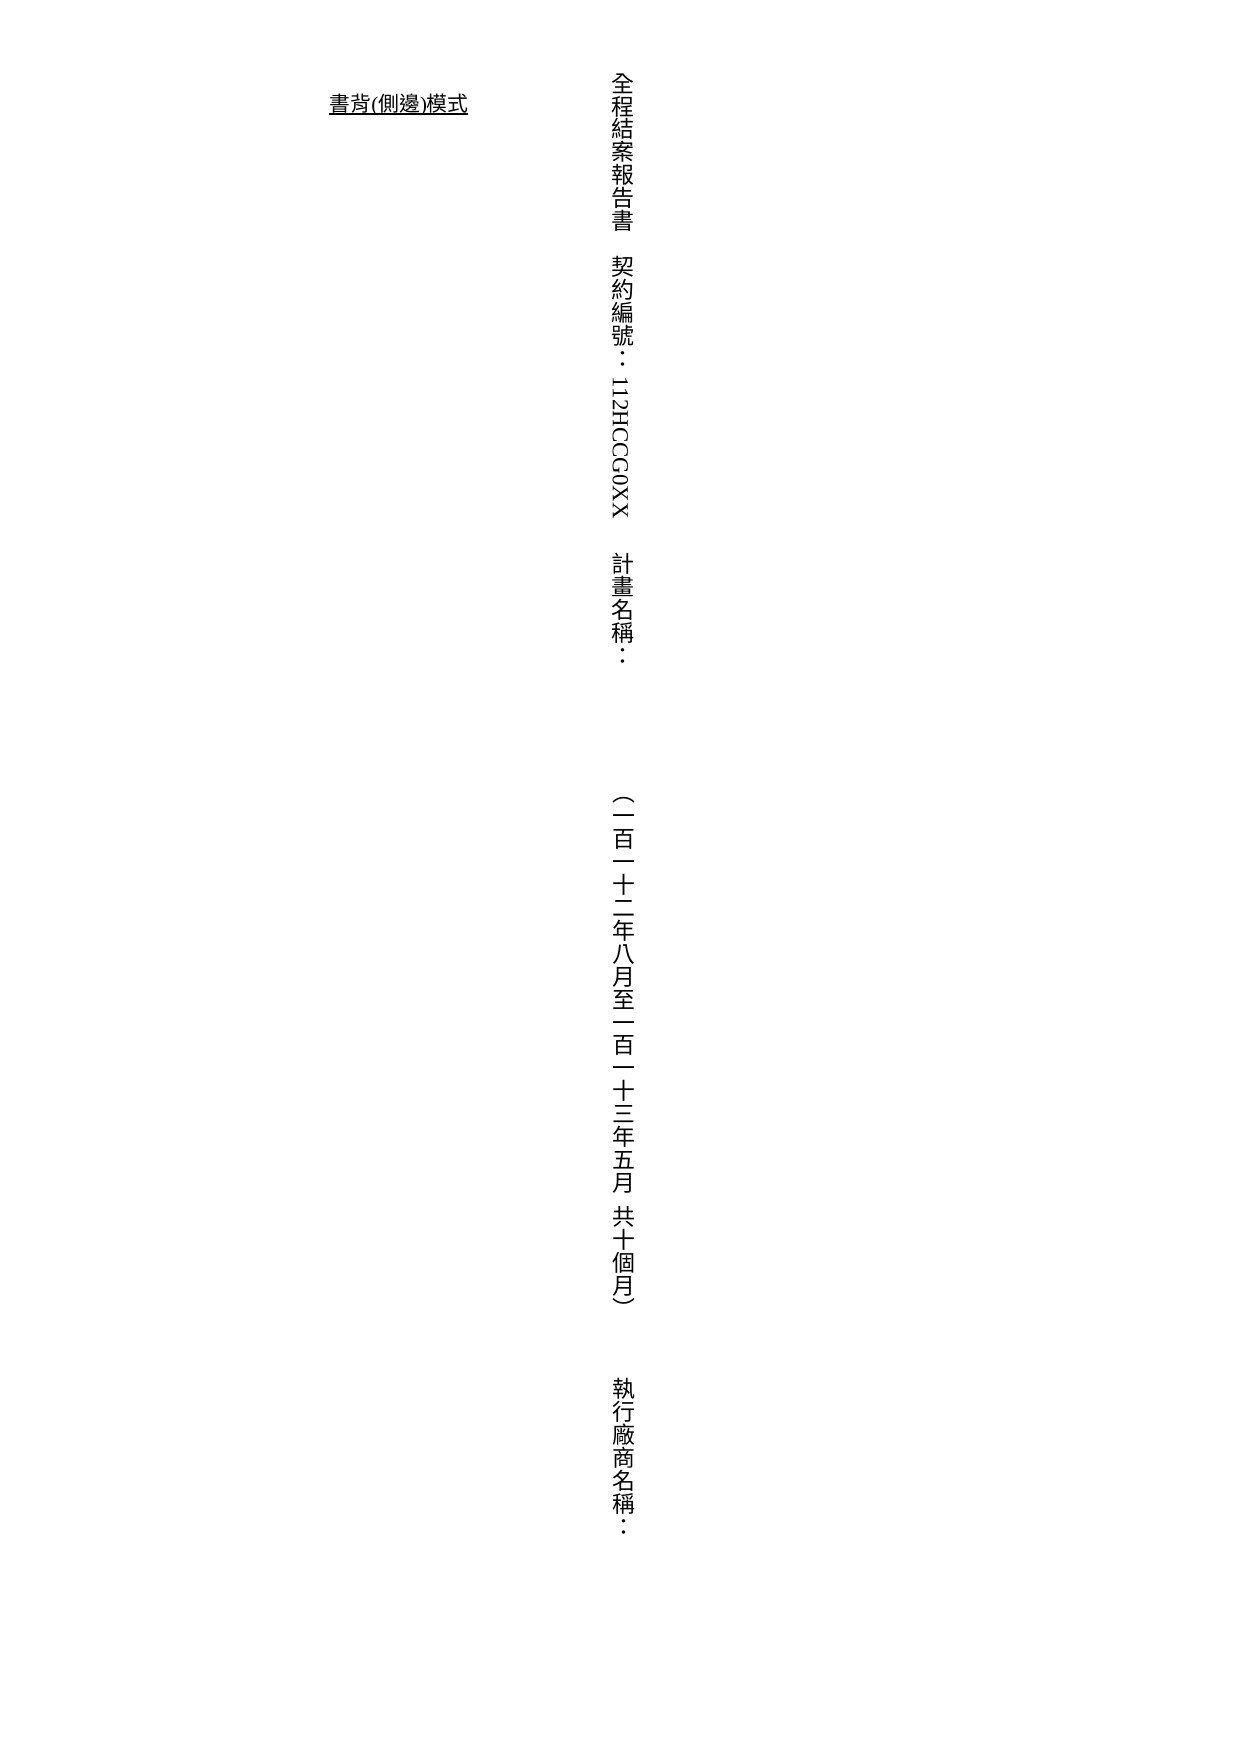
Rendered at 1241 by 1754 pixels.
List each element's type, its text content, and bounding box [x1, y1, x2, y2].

text 書背(側邊)模式 [279, 87, 1063, 118]
